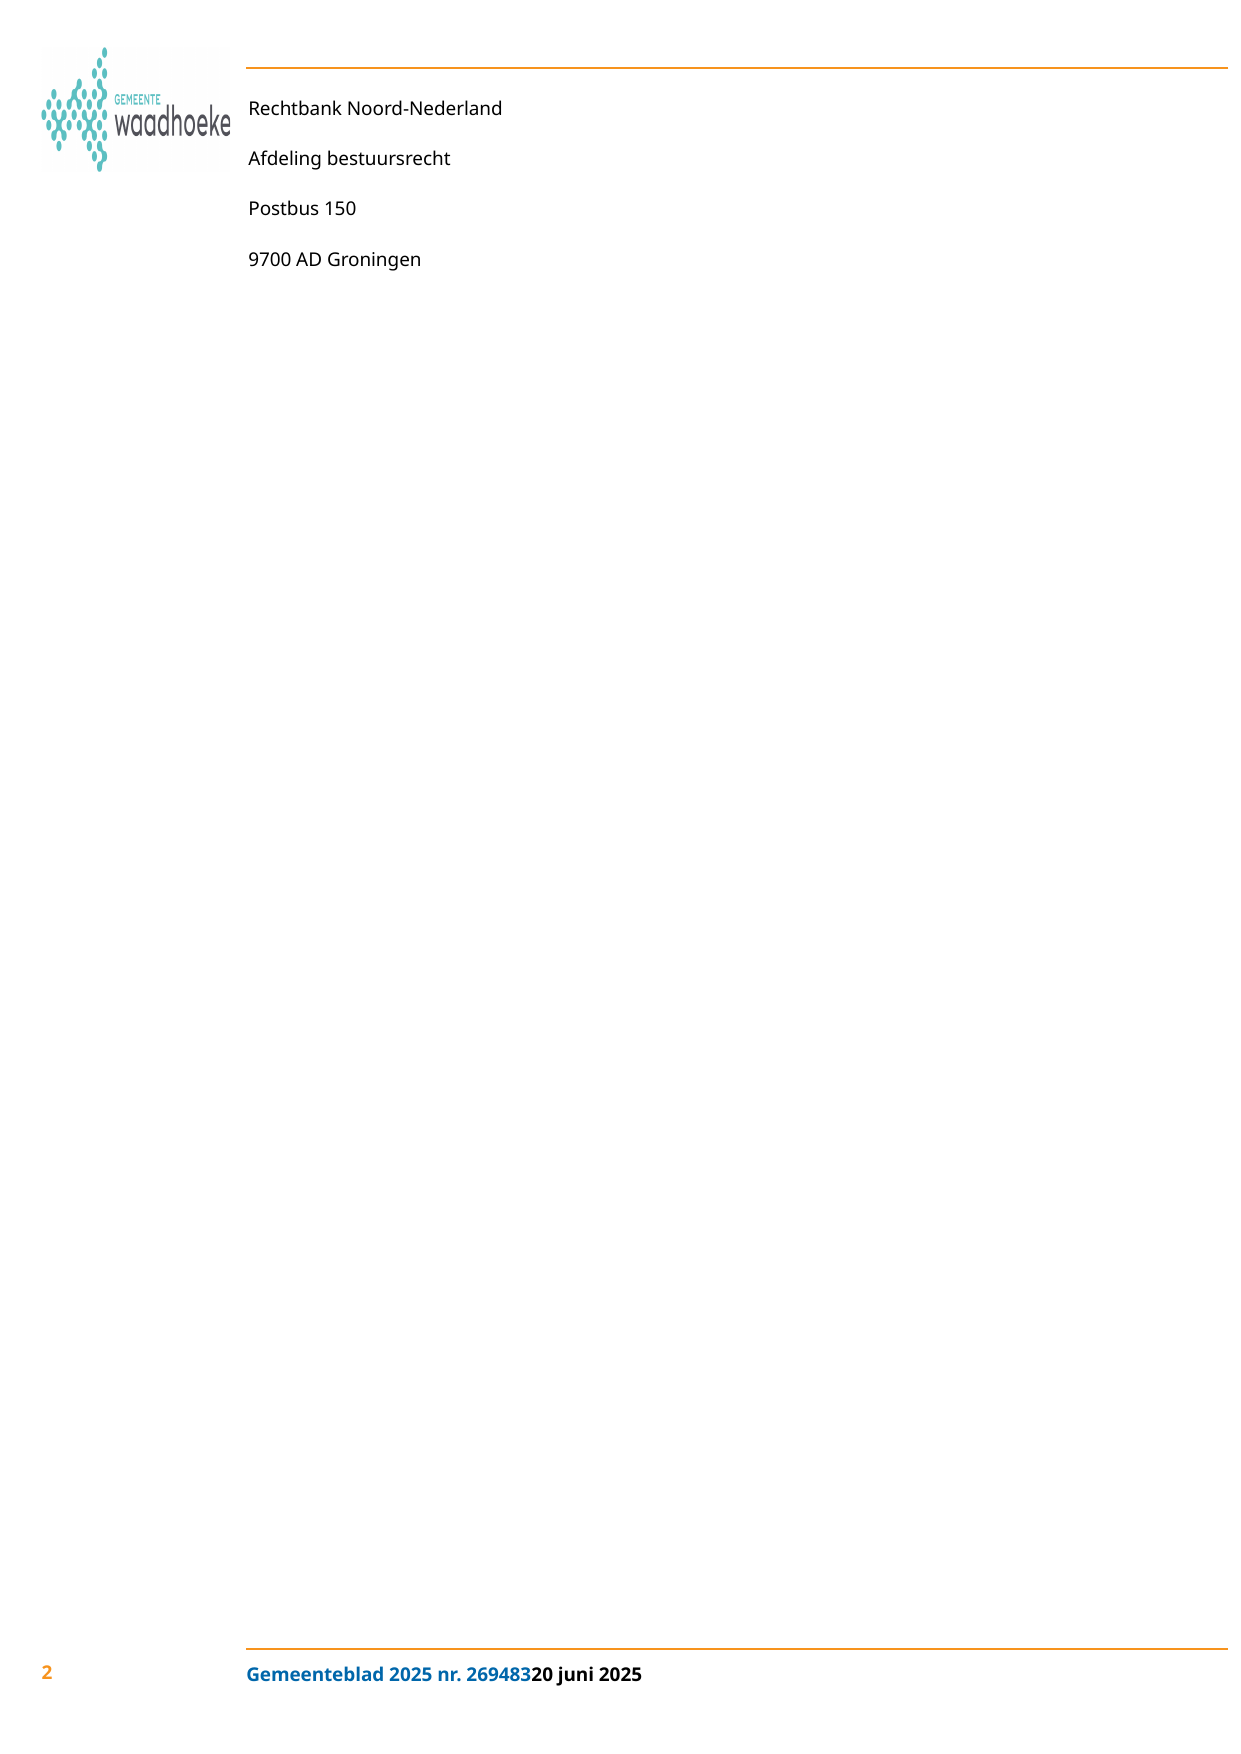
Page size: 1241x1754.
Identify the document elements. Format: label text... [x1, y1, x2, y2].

text Rechtbank Noord-Nederland [248, 95, 1152, 121]
picture [41, 47, 231, 172]
text Postbus 150 [248, 196, 1152, 221]
text Afdeling bestuursrecht [248, 145, 1152, 171]
text 9700 AD Groningen [248, 246, 1152, 272]
